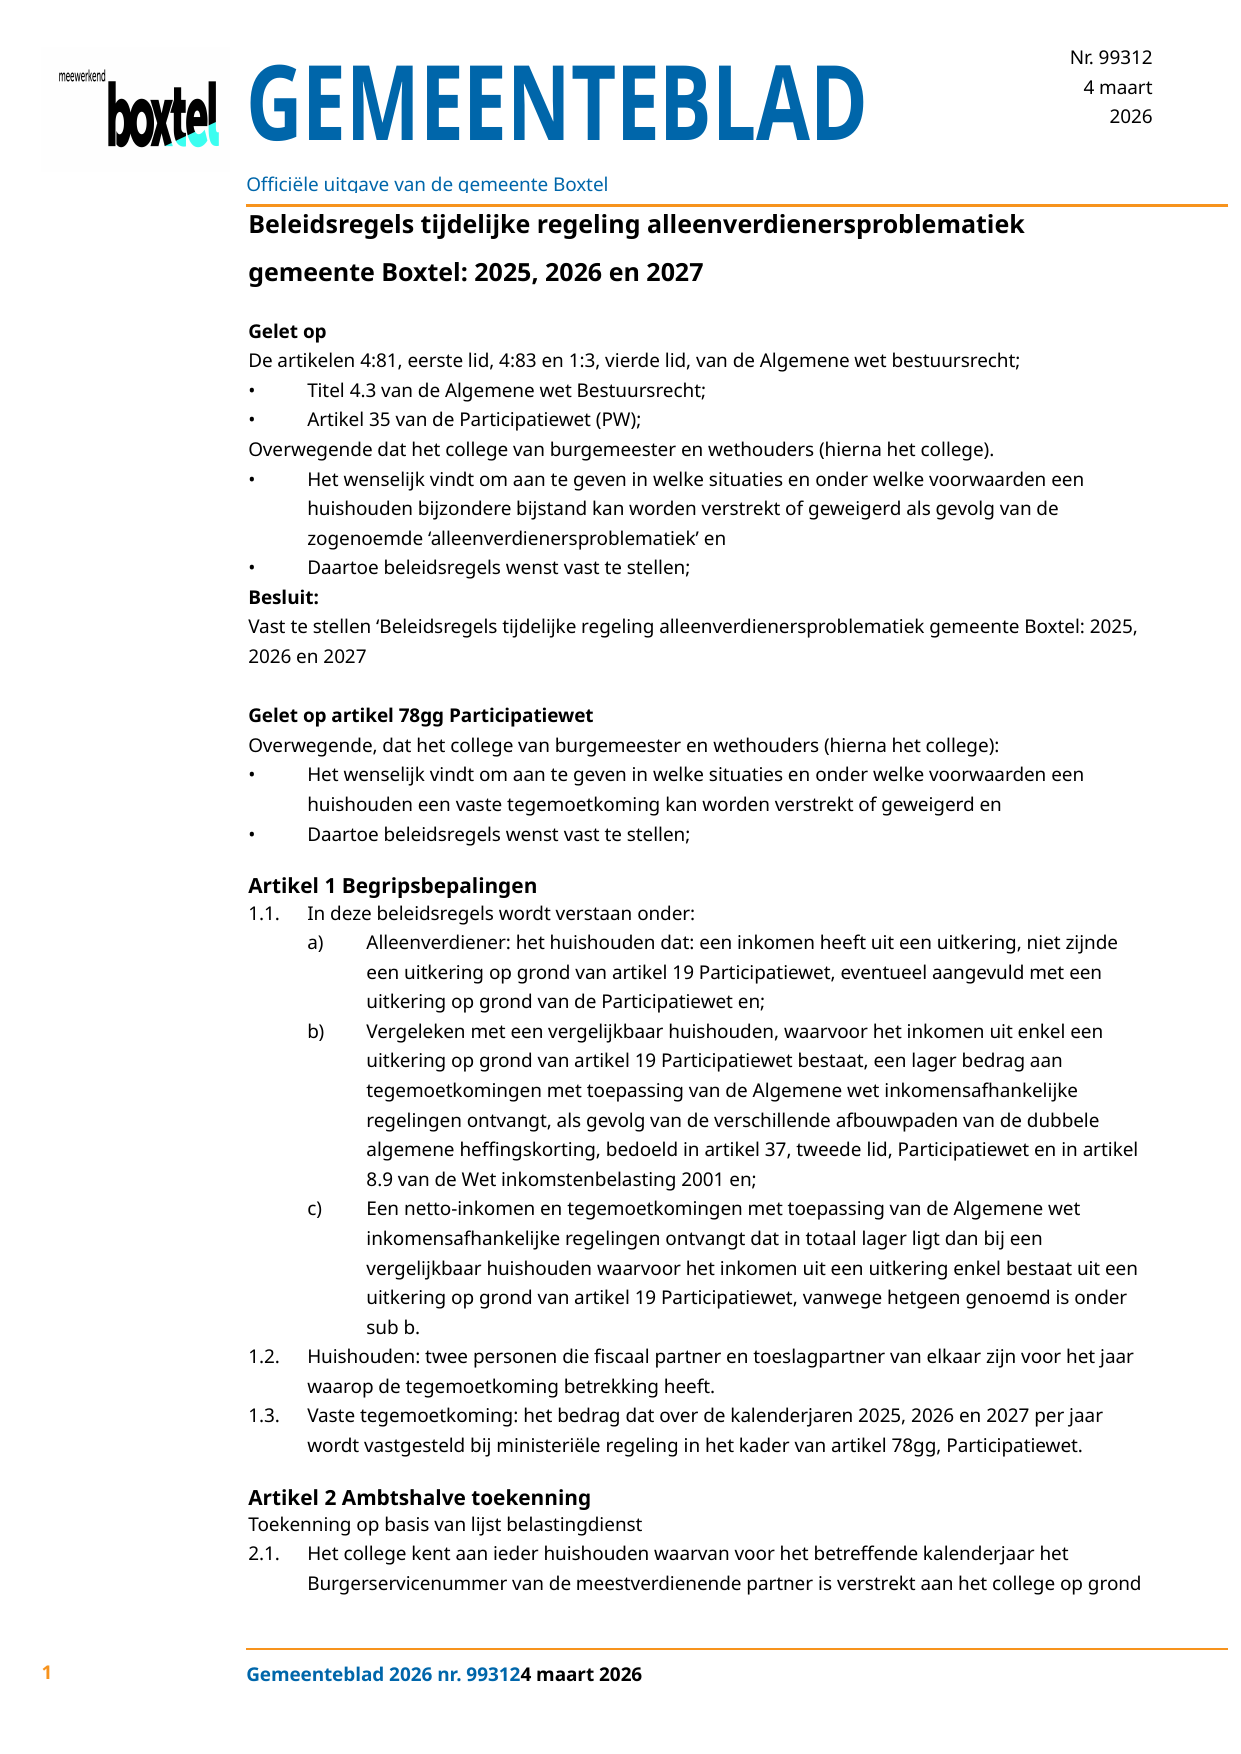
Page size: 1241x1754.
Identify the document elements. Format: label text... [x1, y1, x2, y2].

list Alleenverdiener: het huishouden dat: een inkomen heeft uit een uitkering, niet zijnde een uitkering op grond van artikel 19 Participatiewet, eventueel aangevuld met een uitkering op grond van de Participatiewet en; [307, 929, 1152, 1014]
list Het college kent aan ieder huishouden waarvan voor het betreffende kalenderjaar het Burgerservicenummer van de meestverdienende partner is verstrekt aan het college op grond [248, 1541, 1152, 1596]
list Daartoe beleidsregels wenst vast te stellen; [248, 554, 1152, 580]
text Artikel 1 Begripsbepalingen [248, 871, 1152, 900]
list Een netto-inkomen en tegemoetkomingen met toepassing van de Algemene wet inkomensafhankelijke regelingen ontvangt dat in totaal lager ligt dan bij een vergelijkbaar huishouden waarvoor het inkomen uit een uitkering enkel bestaat uit een uitkering op grond van artikel 19 Participatiewet, vanwege hetgeen genoemd is onder sub b. [307, 1196, 1152, 1339]
text Besluit: [248, 584, 1152, 610]
list Artikel 35 van de Participatiewet (PW); [248, 407, 1152, 432]
list Het wenselijk vindt om aan te geven in welke situaties en onder welke voorwaarden een huishouden een vaste tegemoetkoming kan worden verstrekt of geweigerd en [248, 762, 1152, 817]
list Vergeleken met een vergelijkbaar huishouden, waarvoor het inkomen uit enkel een uitkering op grond van artikel 19 Participatiewet bestaat, een lager bedrag aan tegemoetkomingen met toepassing van de Algemene wet inkomensafhankelijke regelingen ontvangt, als gevolg van de verschillende afbouwpaden van de dubbele algemene heffingskorting, bedoeld in artikel 37, tweede lid, Participatiewet en in artikel 8.9 van de Wet inkomstenbelasting 2001 en; [307, 1018, 1152, 1192]
text Overwegende, dat het college van burgemeester en wethouders (hierna het college): [248, 732, 1152, 758]
text Vast te stellen ‘Beleidsregels tijdelijke regeling alleenverdienersproblematiek gemeente Boxtel: 2025, 2026 en 2027 [248, 614, 1152, 669]
text De artikelen 4:81, eerste lid, 4:83 en 1:3, vierde lid, van de Algemene wet bestuursrecht; [248, 347, 1152, 373]
text Toekenning op basis van lijst belastingdienst [248, 1511, 1152, 1537]
list Huishouden: twee personen die fiscaal partner en toeslagpartner van elkaar zijn voor het jaar waarop de tegemoetkoming betrekking heeft. [248, 1343, 1152, 1399]
text Gelet op artikel 78gg Participatiewet [248, 702, 1152, 728]
list Daartoe beleidsregels wenst vast te stellen; [248, 821, 1152, 847]
list Het wenselijk vindt om aan te geven in welke situaties en onder welke voorwaarden een huishouden bijzondere bijstand kan worden verstrekt of geweigerd als gevolg van de zogenoemde ‘alleenverdienersproblematiek’ en [248, 466, 1152, 551]
list Vaste tegemoetkoming: het bedrag dat over de kalenderjaren 2025, 2026 en 2027 per jaar wordt vastgesteld bij ministeriële regeling in het kader van artikel 78gg, Participatiewet. [248, 1403, 1152, 1458]
text Beleidsregels tijdelijke regeling alleenverdienersproblematiek gemeente Boxtel: 2025, 2026 en 2027 [248, 207, 1152, 288]
list In deze beleidsregels wordt verstaan onder: [248, 900, 1152, 925]
text Gelet op [248, 318, 1152, 344]
text Artikel 2 Ambtshalve toekenning [248, 1483, 1152, 1511]
list Titel 4.3 van de Algemene wet Bestuursrecht; [248, 377, 1152, 403]
picture [41, 47, 231, 172]
text Overwegende dat het college van burgemeester en wethouders (hierna het college). [248, 436, 1152, 462]
